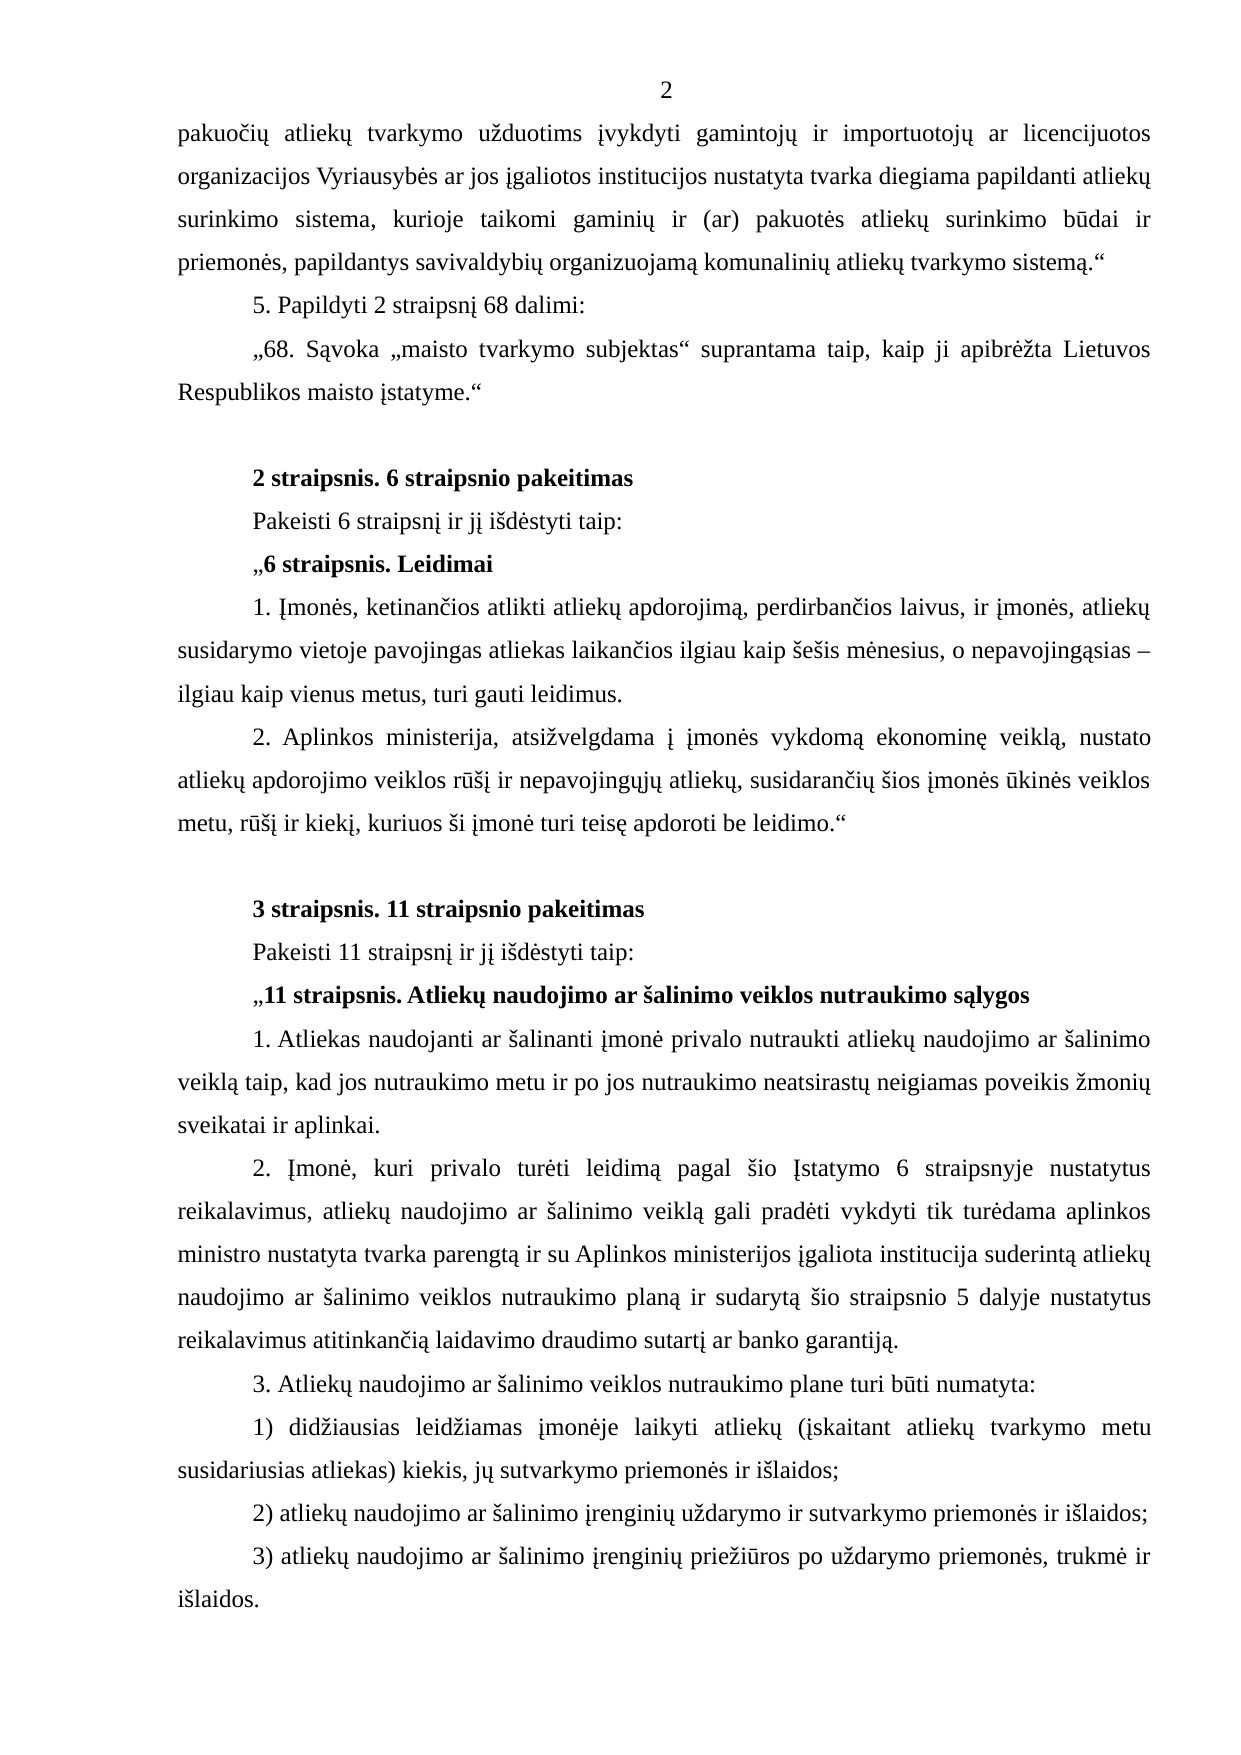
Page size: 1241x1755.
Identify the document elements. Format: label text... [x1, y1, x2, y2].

text „68. Sąvoka „maisto tvarkymo subjektas“ suprantama taip, kaip ji apibrėžta Lietuvos Respublikos maisto įstatyme.“ [177, 334, 1152, 406]
text 2. Aplinkos ministerija, atsižvelgdama į įmonės vykdomą ekonominę veiklą, nustato atliekų apdorojimo veiklos rūšį ir nepavojingųjų atliekų, susidarančių šios įmonės ūkinės veiklos metu, rūšį ir kiekį, kuriuos ši įmonė turi teisę apdoroti be leidimo.“ [177, 722, 1152, 837]
text pakuočių atliekų tvarkymo užduotims įvykdyti gamintojų ir importuotojų ar licencijuotos organizacijos Vyriausybės ar jos įgaliotos institucijos nustatyta tvarka diegiama papildanti atliekų surinkimo sistema, kurioje taikomi gaminių ir (ar) pakuotės atliekų surinkimo būdai ir priemonės, papildantys savivaldybių organizuojamą komunalinių atliekų tvarkymo sistemą.“ [177, 118, 1152, 276]
text 2. Įmonė, kuri privalo turėti leidimą pagal šio Įstatymo 6 straipsnyje nustatytus reikalavimus, atliekų naudojimo ar šalinimo veiklą gali pradėti vykdyti tik turėdama aplinkos ministro nustatyta tvarka parengtą ir su Aplinkos ministerijos įgaliota institucija suderintą atliekų naudojimo ar šalinimo veiklos nutraukimo planą ir sudarytą šio straipsnio 5 dalyje nustatytus reikalavimus atitinkančią laidavimo draudimo sutartį ar banko garantiją. [177, 1153, 1152, 1354]
text Pakeisti 6 straipsnį ir jį išdėstyti taip: [177, 506, 1152, 535]
text 1) didžiausias leidžiamas įmonėje laikyti atliekų (įskaitant atliekų tvarkymo metu susidariusias atliekas) kiekis, jų sutvarkymo priemonės ir išlaidos; [177, 1412, 1152, 1484]
text 1. Atliekas naudojanti ar šalinanti įmonė privalo nutraukti atliekų naudojimo ar šalinimo veiklą taip, kad jos nutraukimo metu ir po jos nutraukimo neatsirastų neigiamas poveikis žmonių sveikatai ir aplinkai. [177, 1024, 1152, 1139]
text 2) atliekų naudojimo ar šalinimo įrenginių uždarymo ir sutvarkymo priemonės ir išlaidos; [177, 1498, 1152, 1527]
text 3. Atliekų naudojimo ar šalinimo veiklos nutraukimo plane turi būti numatyta: [177, 1369, 1152, 1397]
text 2 straipsnis. 6 straipsnio pakeitimas [177, 463, 1152, 492]
text 1. Įmonės, ketinančios atlikti atliekų apdorojimą, perdirbančios laivus, ir įmonės, atliekų susidarymo vietoje pavojingas atliekas laikančios ilgiau kaip šešis mėnesius, o nepavojingąsias – ilgiau kaip vienus metus, turi gauti leidimus. [177, 592, 1152, 707]
text 3) atliekų naudojimo ar šalinimo įrenginių priežiūros po uždarymo priemonės, trukmė ir išlaidos. [177, 1541, 1152, 1613]
text 5. Papildyti 2 straipsnį 68 dalimi: [177, 291, 1152, 319]
text „6 straipsnis. Leidimai [177, 549, 1152, 578]
text „11 straipsnis. Atliekų naudojimo ar šalinimo veiklos nutraukimo sąlygos [177, 981, 1152, 1009]
text Pakeisti 11 straipsnį ir jį išdėstyti taip: [177, 937, 1152, 966]
text 3 straipsnis. 11 straipsnio pakeitimas [177, 894, 1152, 923]
